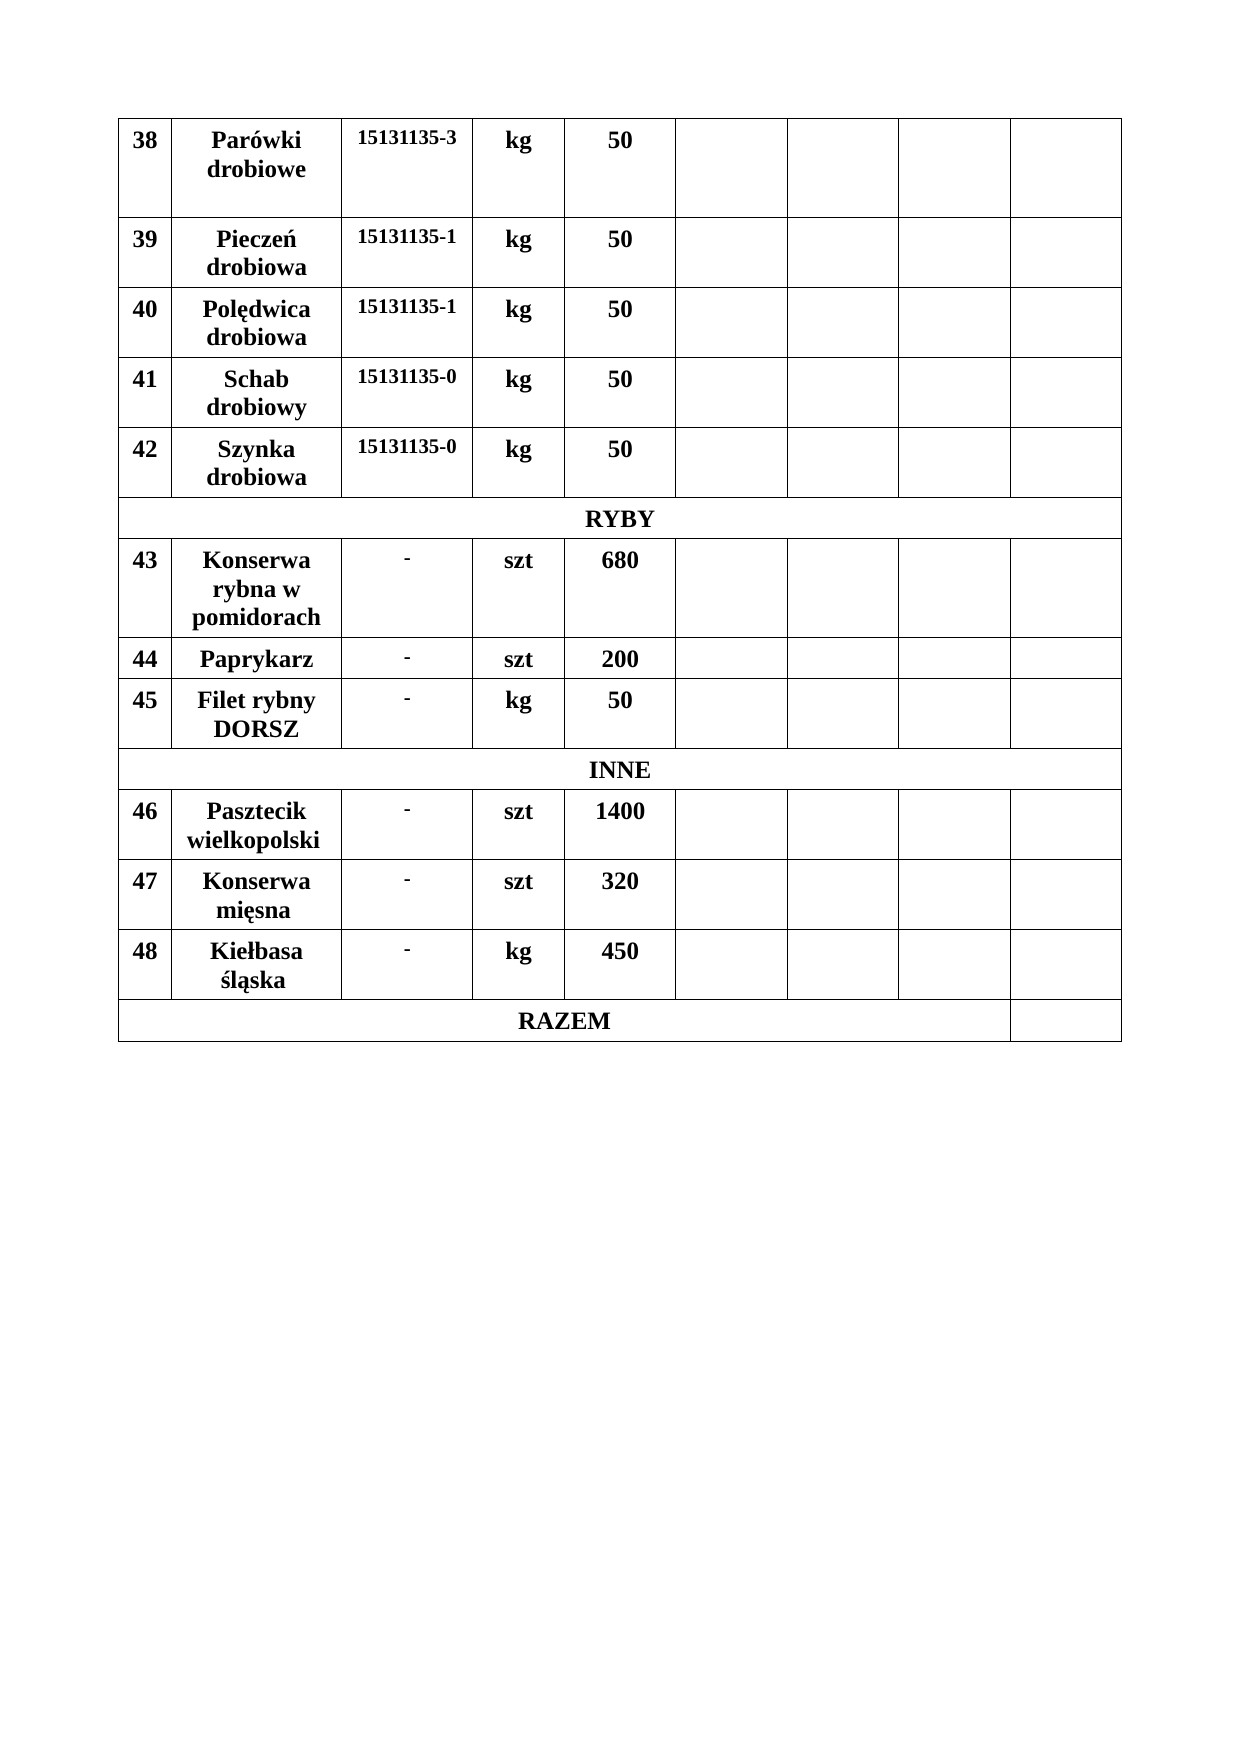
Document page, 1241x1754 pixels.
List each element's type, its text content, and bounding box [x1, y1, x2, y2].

table_cell Pieczeń drobiowa [172, 218, 341, 287]
table_cell Konserwa mięsna [172, 860, 341, 929]
table_cell [676, 679, 787, 748]
table_cell [788, 790, 898, 859]
table_cell Parówki drobiowe [172, 119, 341, 217]
table_cell Filet rybny DORSZ [172, 679, 341, 748]
table_cell Szynka drobiowa [172, 428, 341, 497]
table_cell RYBY [119, 498, 1121, 538]
table_cell 680 [565, 539, 675, 637]
table_cell [788, 679, 898, 748]
table_cell [676, 860, 787, 929]
table_cell [788, 930, 898, 999]
table_cell [676, 119, 787, 217]
table_cell [1011, 638, 1121, 678]
table_cell INNE [119, 749, 1121, 789]
table_cell [1011, 288, 1121, 357]
table_cell - [342, 860, 472, 929]
table_cell [1011, 539, 1121, 637]
table_cell [899, 539, 1010, 637]
table_cell [1011, 218, 1121, 287]
table_cell 320 [565, 860, 675, 929]
table_cell [788, 860, 898, 929]
table_cell [676, 638, 787, 678]
table_cell Pasztecik wielkopolski [172, 790, 341, 859]
table_cell [899, 218, 1010, 287]
table_cell 15131135-3 [342, 119, 472, 217]
table_cell [676, 358, 787, 427]
table_cell [788, 119, 898, 217]
table_cell - [342, 539, 472, 637]
table_cell Kiełbasa śląska [172, 930, 341, 999]
table_cell 43 [119, 539, 171, 637]
table_cell kg [473, 288, 564, 357]
table_cell [1011, 358, 1121, 427]
table_cell [788, 288, 898, 357]
table_cell 41 [119, 358, 171, 427]
table_cell - [342, 930, 472, 999]
table_cell [676, 218, 787, 287]
table_cell 50 [565, 358, 675, 427]
table_cell [1011, 790, 1121, 859]
table_cell [899, 860, 1010, 929]
table_cell [788, 428, 898, 497]
table_cell [899, 638, 1010, 678]
table_cell 38 [119, 119, 171, 217]
table_cell [899, 119, 1010, 217]
table_cell 1400 [565, 790, 675, 859]
table_cell [676, 930, 787, 999]
table_cell 50 [565, 288, 675, 357]
table_cell [788, 638, 898, 678]
table_cell 47 [119, 860, 171, 929]
table_cell kg [473, 218, 564, 287]
table_cell - [342, 790, 472, 859]
table_cell [676, 790, 787, 859]
table_cell [788, 358, 898, 427]
table_cell 50 [565, 119, 675, 217]
table_cell RAZEM [119, 1000, 1010, 1041]
table_cell kg [473, 358, 564, 427]
table_cell 450 [565, 930, 675, 999]
table_cell kg [473, 428, 564, 497]
table_cell [1011, 428, 1121, 497]
table_cell 50 [565, 218, 675, 287]
table_cell - [342, 638, 472, 678]
table_cell [676, 539, 787, 637]
table_cell [899, 679, 1010, 748]
table_cell szt [473, 790, 564, 859]
table_cell [1011, 860, 1121, 929]
table_cell Polędwica drobiowa [172, 288, 341, 357]
table_cell [788, 539, 898, 637]
table_cell [899, 358, 1010, 427]
table_cell [676, 288, 787, 357]
table_cell [899, 288, 1010, 357]
table_cell Paprykarz [172, 638, 341, 678]
table_cell [899, 790, 1010, 859]
table_cell 15131135-1 [342, 218, 472, 287]
table_cell [1011, 930, 1121, 999]
table_cell 15131135-1 [342, 288, 472, 357]
table_cell 44 [119, 638, 171, 678]
table_cell kg [473, 679, 564, 748]
table_cell [1011, 679, 1121, 748]
table_cell [1011, 119, 1121, 217]
table_cell [1011, 1000, 1121, 1041]
table_cell [899, 428, 1010, 497]
table_cell szt [473, 860, 564, 929]
table_cell Schab drobiowy [172, 358, 341, 427]
table_cell [676, 428, 787, 497]
table_cell 40 [119, 288, 171, 357]
table_cell 50 [565, 428, 675, 497]
table_cell 15131135-0 [342, 358, 472, 427]
table_cell [899, 930, 1010, 999]
table_cell 39 [119, 218, 171, 287]
table_cell 42 [119, 428, 171, 497]
table_cell - [342, 679, 472, 748]
table_cell Konserwa rybna w pomidorach [172, 539, 341, 637]
table_cell 50 [565, 679, 675, 748]
table_cell [788, 218, 898, 287]
table_cell kg [473, 119, 564, 217]
table_cell 200 [565, 638, 675, 678]
table_cell 48 [119, 930, 171, 999]
table_cell kg [473, 930, 564, 999]
table_cell szt [473, 638, 564, 678]
table_cell szt [473, 539, 564, 637]
table_cell 15131135-0 [342, 428, 472, 497]
table_cell 46 [119, 790, 171, 859]
table_cell 45 [119, 679, 171, 748]
